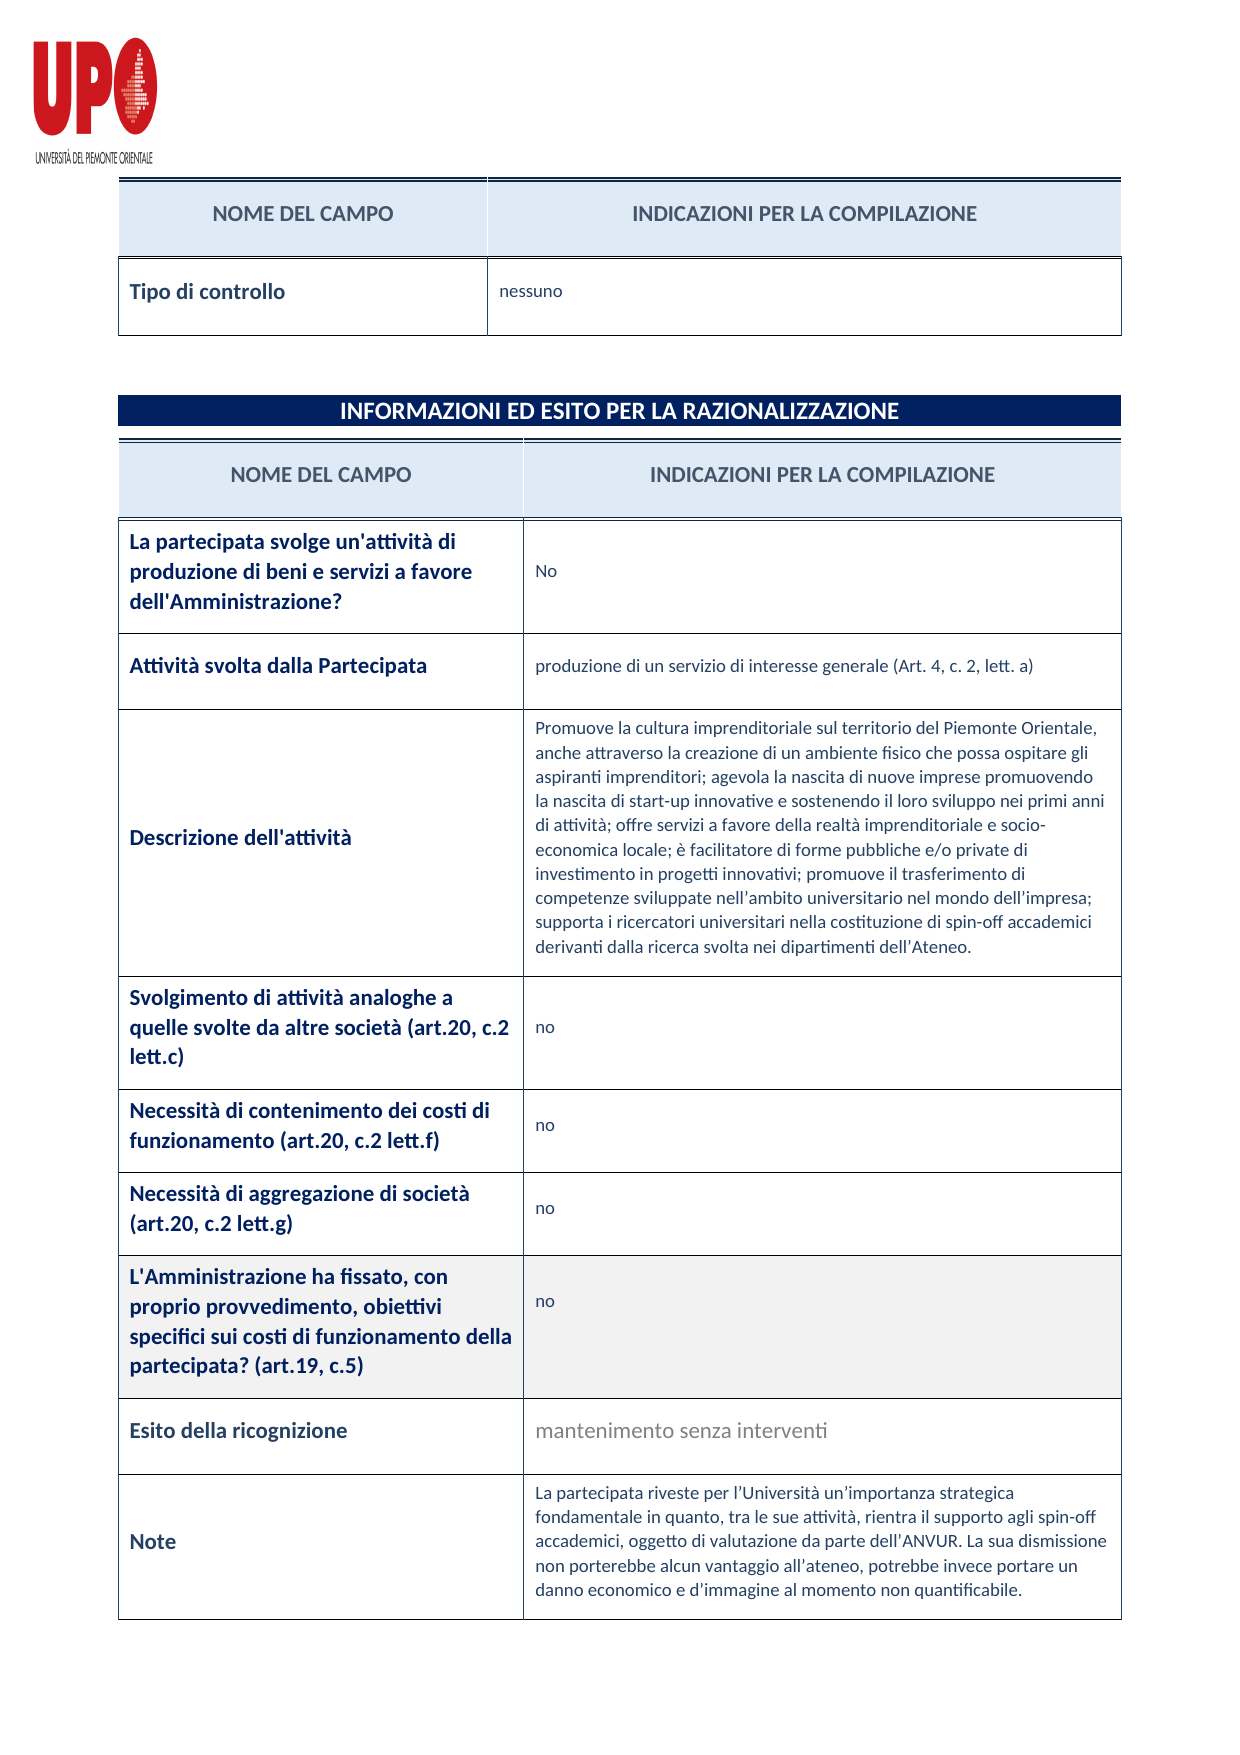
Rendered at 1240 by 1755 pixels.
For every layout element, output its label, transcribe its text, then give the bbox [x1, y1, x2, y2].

table_cell La partecipata riveste per l’Università un’importanza strategica fondamentale in quanto, tra le sue attività, rientra il supporto agli spin-off accademici, oggetto di valutazione da parte dell’ANVUR. La sua dismissione non porterebbe alcun vantaggio all’ateneo, potrebbe invece portare un danno economico e d’immagine al momento non quantificabile. [524, 1475, 1121, 1619]
table_header INDICAZIONI PER LA COMPILAZIONE [488, 182, 1121, 256]
table_cell mantenimento senza interventi [524, 1399, 1121, 1474]
table_cell Necessità di contenimento dei costi di funzionamento (art.20, c.2 lett.f) [119, 1090, 523, 1172]
table_cell No [524, 521, 1121, 633]
table_cell Svolgimento di attività analoghe a quelle svolte da altre società (art.20, c.2 lett.c) [119, 977, 523, 1089]
table_cell no [524, 1256, 1121, 1398]
table_cell Necessità di aggregazione di società (art.20, c.2 lett.g) [119, 1173, 523, 1255]
table_cell Promuove la cultura imprenditoriale sul territorio del Piemonte Orientale, anche attraverso la creazione di un ambiente fisico che possa ospitare gli aspiranti imprenditori; agevola la nascita di nuove imprese promuovendo la nascita di start-up innovative e sostenendo il loro sviluppo nei primi anni di attività; offre servizi a favore della realtà imprenditoriale e socio-economica locale; è facilitatore di forme pubbliche e/o private di investimento in progetti innovativi; promuove il trasferimento di competenze sviluppate nell’ambito universitario nel mondo dell’impresa; supporta i ricercatori universitari nella costituzione di spin-off accademici derivanti dalla ricerca svolta nei dipartimenti dell’Ateneo. [524, 710, 1121, 976]
table_cell Note [119, 1475, 523, 1619]
table_cell nessuno [488, 259, 1121, 335]
table_cell Descrizione dell'attività [119, 710, 523, 976]
table_cell no [524, 1173, 1121, 1255]
table_header NOME DEL CAMPO [119, 443, 523, 517]
table_cell Tipo di controllo [119, 259, 487, 335]
table_cell produzione di un servizio di interesse generale (Art. 4, c. 2, lett. a) [524, 634, 1121, 709]
table_cell L'Amministrazione ha fissato, con proprio provvedimento, obiettivi specifici sui costi di funzionamento della partecipata? (art.19, c.5) [119, 1256, 523, 1398]
text INFORMAZIONI ED ESITO PER LA RAZIONALIZZAZIONE [118, 395, 1121, 426]
table_cell Attività svolta dalla Partecipata [119, 634, 523, 709]
table_cell Esito della ricognizione [119, 1399, 523, 1474]
table_cell no [524, 1090, 1121, 1172]
table_header NOME DEL CAMPO [119, 182, 487, 256]
table_header INDICAZIONI PER LA COMPILAZIONE [524, 443, 1121, 517]
table_cell La partecipata svolge un'attività di produzione di beni e servizi a favore dell'Amministrazione? [119, 521, 523, 633]
table_cell no [524, 977, 1121, 1089]
